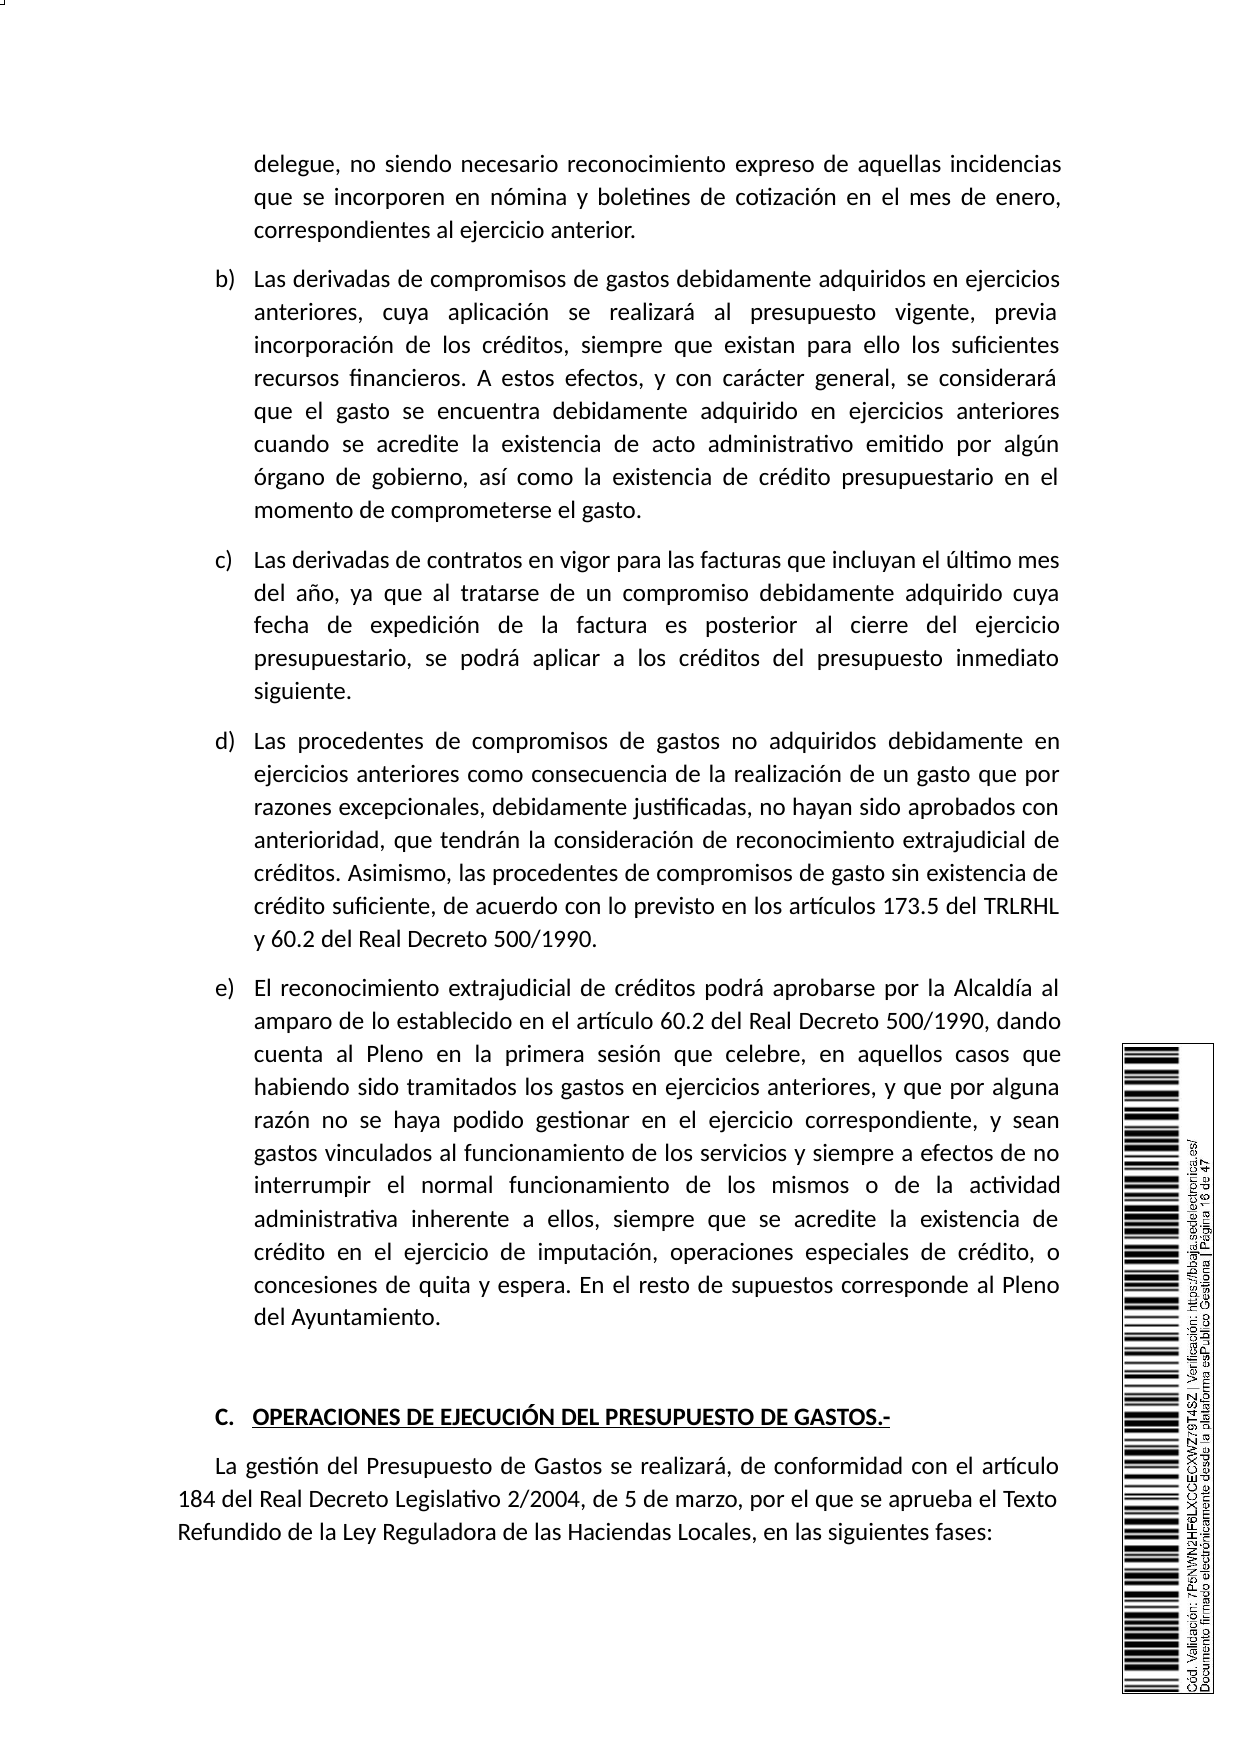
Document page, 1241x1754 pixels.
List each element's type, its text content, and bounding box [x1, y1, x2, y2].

text crédito suficiente, de acuerdo con lo previsto en los artículos 173.5 del TRLRHL [254, 894, 1088, 919]
text concesiones de quita y espera. En el resto de supuestos corresponde al Pleno [254, 1273, 1088, 1298]
text c) Las derivadas de contratos en vigor para las facturas que incluyan el último mes [215, 548, 1088, 573]
text La gestión del Presupuesto de Gastos se realizará, de conformidad con el artículo [215, 1455, 1088, 1480]
text correspondientes al ejercicio anterior. [254, 218, 1088, 243]
text delegue, no siendo necesario reconocimiento expreso de aquellas incidencias [254, 152, 1088, 177]
text cuando se acredite la existencia de acto administrativo emitido por algún [254, 432, 1088, 457]
text habiendo sido tramitados los gastos en ejercicios anteriores, y que por alguna [254, 1075, 1088, 1100]
text del Ayuntamiento. [254, 1306, 1088, 1331]
text ejercicios anteriores como consecuencia de la realización de un gasto que por [254, 762, 1088, 787]
text siguiente. [254, 680, 1088, 705]
text presupuestario, se podrá aplicar a los créditos del presupuesto inmediato [254, 647, 1088, 672]
picture [1123, 1044, 1213, 1693]
text y 60.2 del Real Decreto 500/1990. [254, 927, 1088, 952]
text d) Las procedentes de compromisos de gastos no adquiridos debidamente en [215, 729, 1088, 754]
text anterioridad, que tendrán la consideración de reconocimiento extrajudicial de [254, 828, 1088, 853]
text razones excepcionales, debidamente justificadas, no hayan sido aprobados con [254, 795, 1088, 820]
text momento de comprometerse el gasto. [254, 498, 1088, 523]
text incorporación de los créditos, siempre que existan para ello los suficientes [254, 334, 1088, 359]
text gastos vinculados al funcionamiento de los servicios y siempre a efectos de no [254, 1141, 1088, 1166]
text crédito en el ejercicio de imputación, operaciones especiales de crédito, o [254, 1240, 1088, 1265]
text créditos. Asimismo, las procedentes de compromisos de gasto sin existencia de [254, 861, 1088, 886]
text interrumpir el normal funcionamiento de los mismos o de la actividad [254, 1174, 1088, 1199]
text fecha de expedición de la factura es posterior al cierre del ejercicio [254, 614, 1088, 639]
text C. OPERACIONES DE EJECUCIÓN DEL PRESUPUESTO DE GASTOS.- [215, 1405, 919, 1430]
text e) El reconocimiento extrajudicial de créditos podrá aprobarse por la Alcaldía al [215, 976, 1088, 1001]
text b) Las derivadas de compromisos de gastos debidamente adquiridos en ejercicios [215, 268, 1088, 293]
text 84 del Real Decreto Legislativo 2/2004, de 5 de marzo, por el que se aprueba el Texto [215, 1487, 1088, 1512]
text cuenta al Pleno en la primera sesión que celebre, en aquellos casos que [254, 1042, 1088, 1067]
text amparo de lo establecido en el artículo 60.2 del Real Decreto 500/1990, dando [254, 1009, 1088, 1034]
text Refundido de la Ley Reguladora de las Haciendas Locales, en las siguientes fases: [177, 1521, 1020, 1546]
text del año, ya que al tratarse de un compromiso debidamente adquirido cuya [254, 581, 1088, 606]
text administrativa inherente a ellos, siempre que se acredite la existencia de [254, 1207, 1088, 1232]
text que el gasto se encuentra debidamente adquirido en ejercicios anteriores [254, 399, 1088, 424]
text 1 [177, 1487, 215, 1512]
text anteriores, cuya aplicación se realizará al presupuesto vigente, previa [254, 301, 1088, 326]
text órgano de gobierno, así como la existencia de crédito presupuestario en el [254, 466, 1088, 491]
text que se incorporen en nómina y boletines de cotización en el mes de enero, [254, 185, 1088, 210]
text recursos financieros. A estos efectos, y con carácter general, se considerará [254, 366, 1088, 391]
text razón no se haya podido gestionar en el ejercicio correspondiente, y sean [254, 1108, 1088, 1133]
